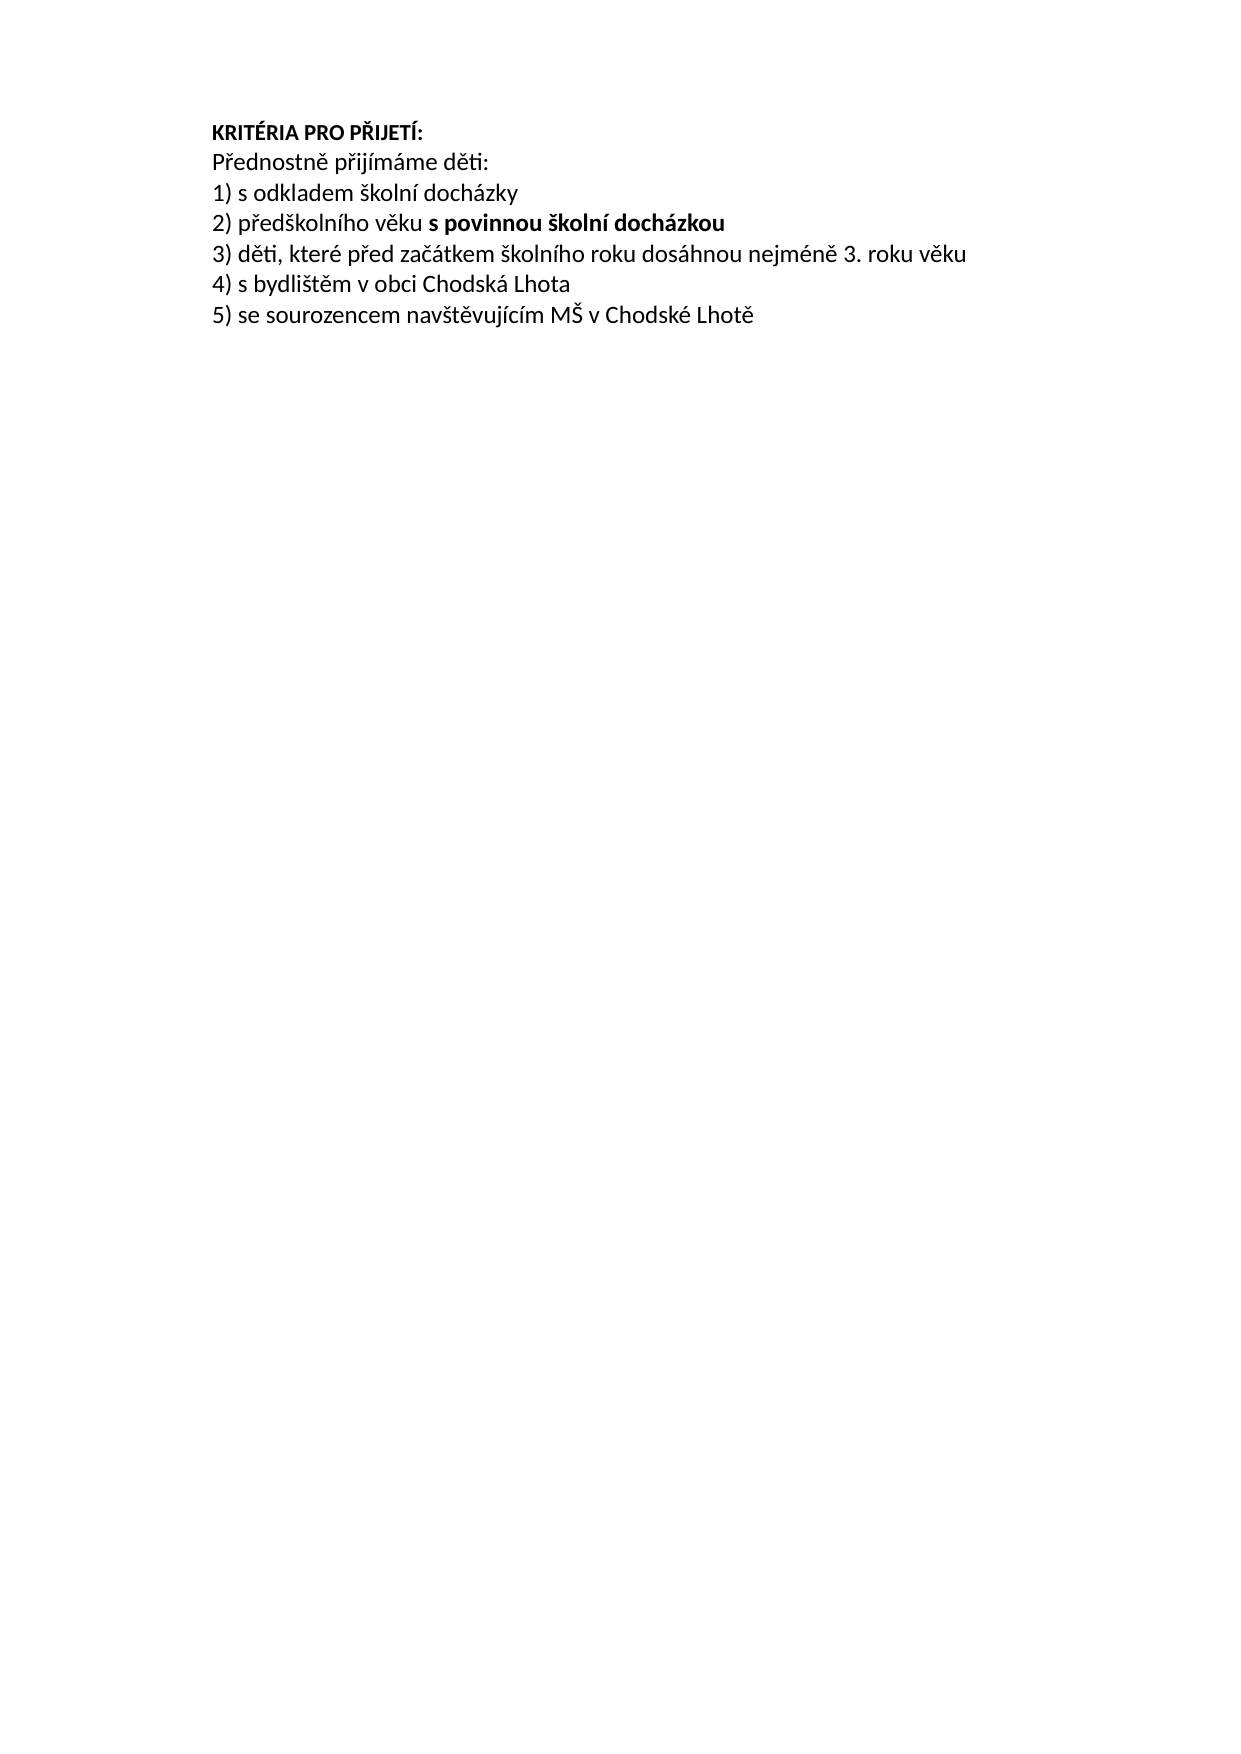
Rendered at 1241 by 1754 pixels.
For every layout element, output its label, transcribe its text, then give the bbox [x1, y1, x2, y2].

list 3) děti, které před začátkem školního roku dosáhnou nejméně 3. roku věku [174, 238, 1122, 268]
list KRITÉRIA PRO PŘIJETÍ: [174, 118, 1122, 146]
list 1) s odkladem školní docházky [174, 177, 1122, 207]
list 5) se sourozencem navštěvujícím MŠ v Chodské Lhotě [174, 299, 1122, 329]
list Přednostně přijímáme děti: [174, 146, 1122, 177]
list 2) předškolního věku s povinnou školní docházkou [174, 207, 1122, 238]
list 4) s bydlištěm v obci Chodská Lhota [174, 268, 1122, 299]
